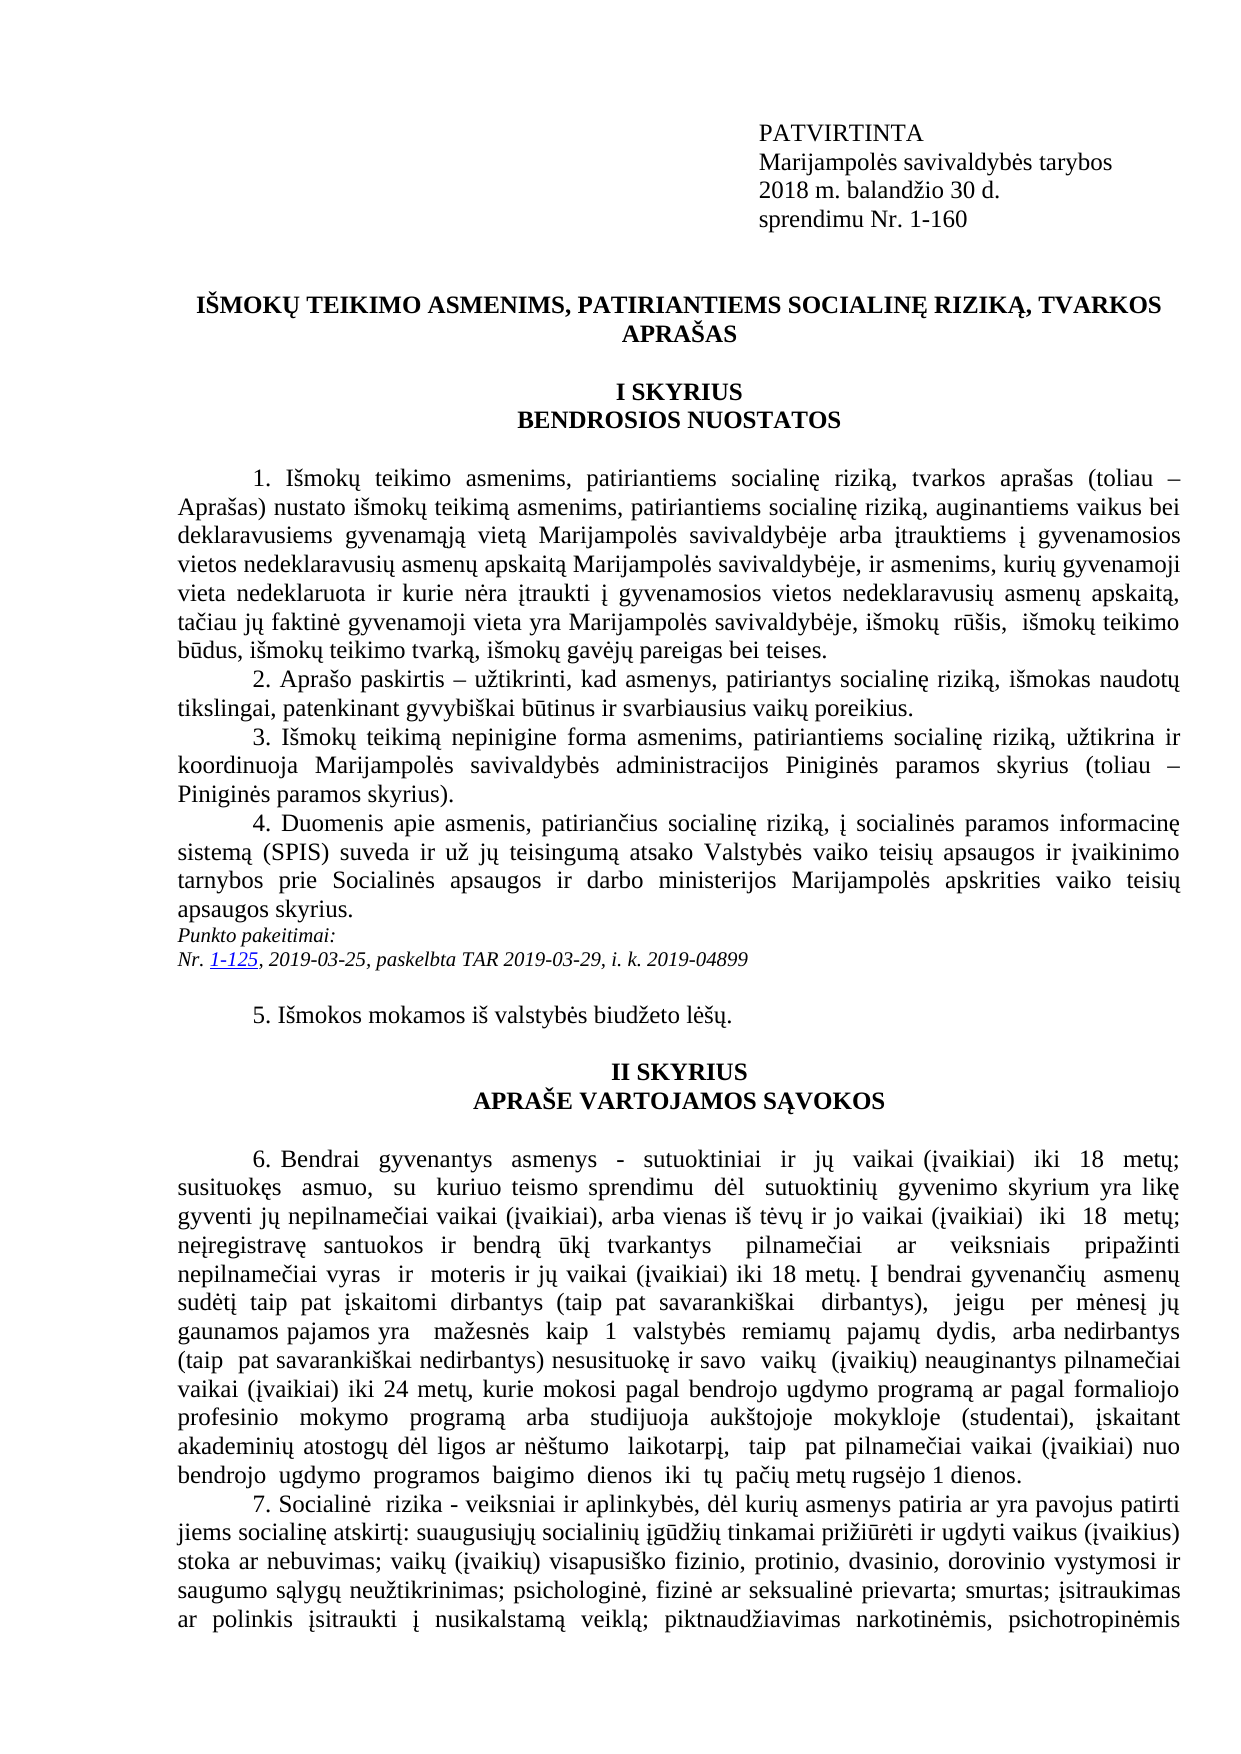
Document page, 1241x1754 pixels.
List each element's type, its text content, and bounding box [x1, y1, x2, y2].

text IŠMOKŲ TEIKIMO ASMENIMS, PATIRIANTIEMS SOCIALINĘ RIZIKĄ, TVARKOS APRAŠAS [177, 291, 1181, 348]
text 4. Duomenis apie asmenis, patiriančius socialinę riziką, į socialinės paramos informacinę sistemą (SPIS) suveda ir už jų teisingumą atsako Valstybės vaiko teisių apsaugos ir įvaikinimo tarnybos prie Socialinės apsaugos ir darbo ministerijos Marijampolės apskrities vaiko teisių apsaugos skyrius. [177, 808, 1181, 923]
text 7. Socialinė rizika - veiksniai ir aplinkybės, dėl kurių asmenys patiria ar yra pavojus patirti jiems socialinę atskirtį: suaugusiųjų socialinių įgūdžių tinkamai prižiūrėti ir ugdyti vaikus (įvaikius) stoka ar nebuvimas; vaikų (įvaikių) visapusiško fizinio, protinio, dvasinio, dorovinio vystymosi ir saugumo sąlygų neužtikrinimas; psichologinė, fizinė ar seksualinė prievarta; smurtas; įsitraukimas ar polinkis įsitraukti į nusikalstamą veiklą; piktnaudžiavimas narkotinėmis, psichotropinėmis [177, 1489, 1181, 1632]
text sprendimu Nr. 1-160 [758, 204, 1181, 233]
text I SKYRIUS [177, 377, 1181, 406]
text 6. Bendrai gyvenantys asmenys - sutuoktiniai ir jų vaikai (įvaikiai) iki 18 metų; susituokęs asmuo, su kuriuo teismo sprendimu dėl sutuoktinių gyvenimo skyrium yra likę gyventi jų nepilnamečiai vaikai (įvaikiai), arba vienas iš tėvų ir jo vaikai (įvaikiai) iki 18 metų; neįregistravę santuokos ir bendrą ūkį tvarkantys pilnamečiai ar veiksniais pripažinti nepilnamečiai vyras ir moteris ir jų vaikai (įvaikiai) iki 18 metų. Į bendrai gyvenančių asmenų sudėtį taip pat įskaitomi dirbantys (taip pat savarankiškai dirbantys), jeigu per mėnesį jų gaunamos pajamos yra mažesnės kaip 1 valstybės remiamų pajamų dydis, arba nedirbantys (taip pat savarankiškai nedirbantys) nesusituokę ir savo vaikų (įvaikių) neauginantys pilnamečiai vaikai (įvaikiai) iki 24 metų, kurie mokosi pagal bendrojo ugdymo programą ar pagal formaliojo profesinio mokymo programą arba studijuoja aukštojoje mokykloje (studentai), įskaitant akademinių atostogų dėl ligos ar nėštumo laikotarpį, taip pat pilnamečiai vaikai (įvaikiai) nuo bendrojo ugdymo programos baigimo dienos iki tų pačių metų rugsėjo 1 dienos. [177, 1144, 1181, 1489]
text II SKYRIUS [177, 1057, 1181, 1086]
text APRAŠE VARTOJAMOS SĄVOKOS [177, 1086, 1181, 1115]
text PATVIRTINTA [758, 118, 1181, 147]
text 3. Išmokų teikimą nepinigine forma asmenims, patiriantiems socialinę riziką, užtikrina ir koordinuoja Marijampolės savivaldybės administracijos Piniginės paramos skyrius (toliau – Piniginės paramos skyrius). [177, 722, 1181, 808]
text 1. Išmokų teikimo asmenims, patiriantiems socialinę riziką, tvarkos aprašas (toliau – Aprašas) nustato išmokų teikimą asmenims, patiriantiems socialinę riziką, auginantiems vaikus bei deklaravusiems gyvenamąją vietą Marijampolės savivaldybėje arba įtrauktiems į gyvenamosios vietos nedeklaravusių asmenų apskaitą Marijampolės savivaldybėje, ir asmenims, kurių gyvenamoji vieta nedeklaruota ir kurie nėra įtraukti į gyvenamosios vietos nedeklaravusių asmenų apskaitą, tačiau jų faktinė gyvenamoji vieta yra Marijampolės savivaldybėje, išmokų rūšis, išmokų teikimo būdus, išmokų teikimo tvarką, išmokų gavėjų pareigas bei teises. [177, 463, 1181, 664]
text BENDROSIOS NUOSTATOS [177, 406, 1181, 434]
text 2. Aprašo paskirtis – užtikrinti, kad asmenys, patiriantys socialinę riziką, išmokas naudotų tikslingai, patenkinant gyvybiškai būtinus ir svarbiausius vaikų poreikius. [177, 664, 1181, 722]
text Punkto pakeitimai: [177, 923, 1181, 947]
text 2018 m. balandžio 30 d. [758, 176, 1181, 204]
text 5. Išmokos mokamos iš valstybės biudžeto lėšų. [177, 1000, 1181, 1029]
text Nr. 1-125, 2019-03-25, paskelbta TAR 2019-03-29, i. k. 2019-04899 [177, 947, 1181, 971]
text Marijampolės savivaldybės tarybos [758, 147, 1181, 176]
